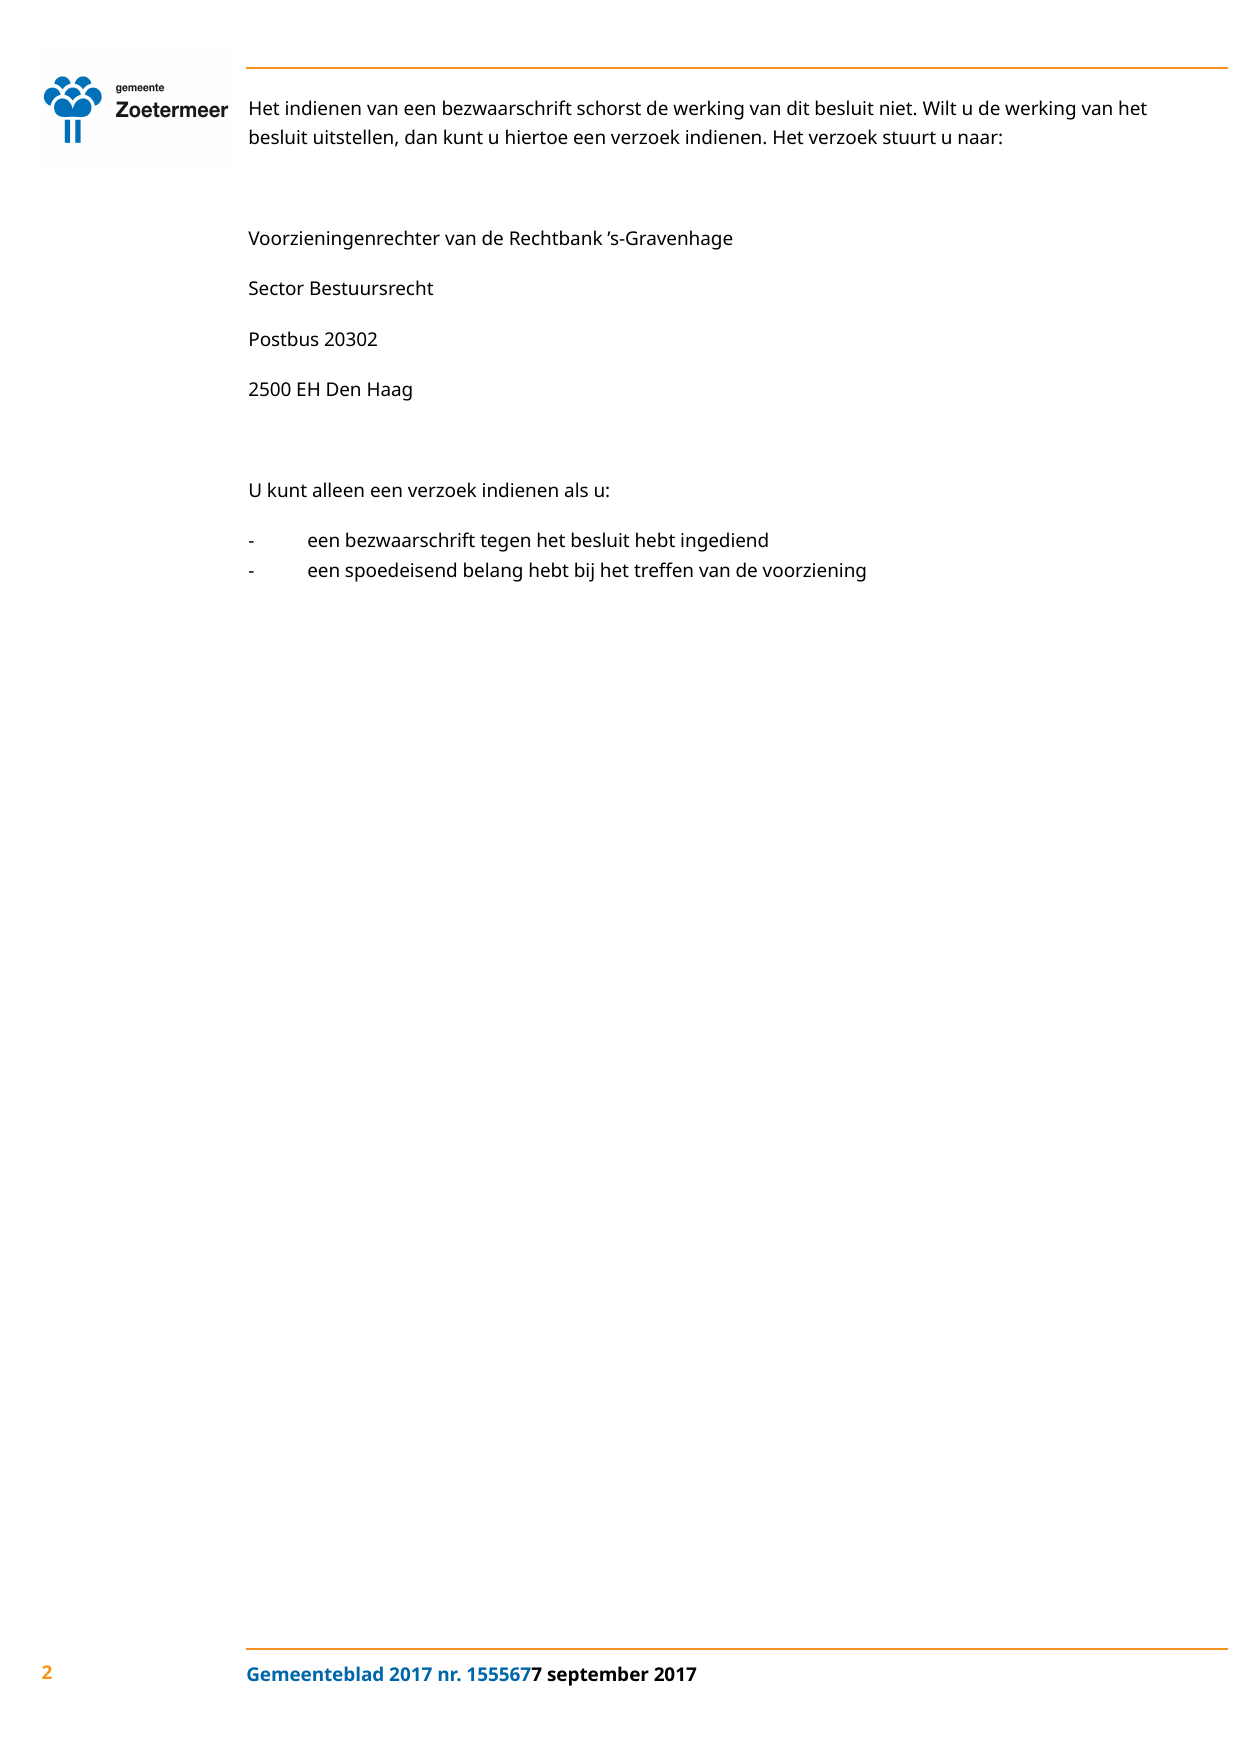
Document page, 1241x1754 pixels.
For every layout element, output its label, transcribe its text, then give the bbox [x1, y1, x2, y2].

text 2500 EH Den Haag [248, 376, 1152, 402]
list een bezwaarschrift tegen het besluit hebt ingediend [248, 528, 1152, 553]
text Sector Bestuursrecht [248, 276, 1152, 301]
text Voorzieningenrechter van de Rechtbank ’s-Gravenhage [248, 225, 1152, 251]
list een spoedeisend belang hebt bij het treffen van de voorziening [248, 557, 1152, 583]
picture [41, 47, 231, 172]
text Postbus 20302 [248, 326, 1152, 352]
text U kunt alleen een verzoek indienen als u: [248, 477, 1152, 503]
text Het indienen van een bezwaarschrift schorst de werking van dit besluit niet. Wilt u de werking van het besluit uitstellen, dan kunt u hiertoe een verzoek indienen. Het verzoek stuurt u naar: [248, 95, 1152, 150]
